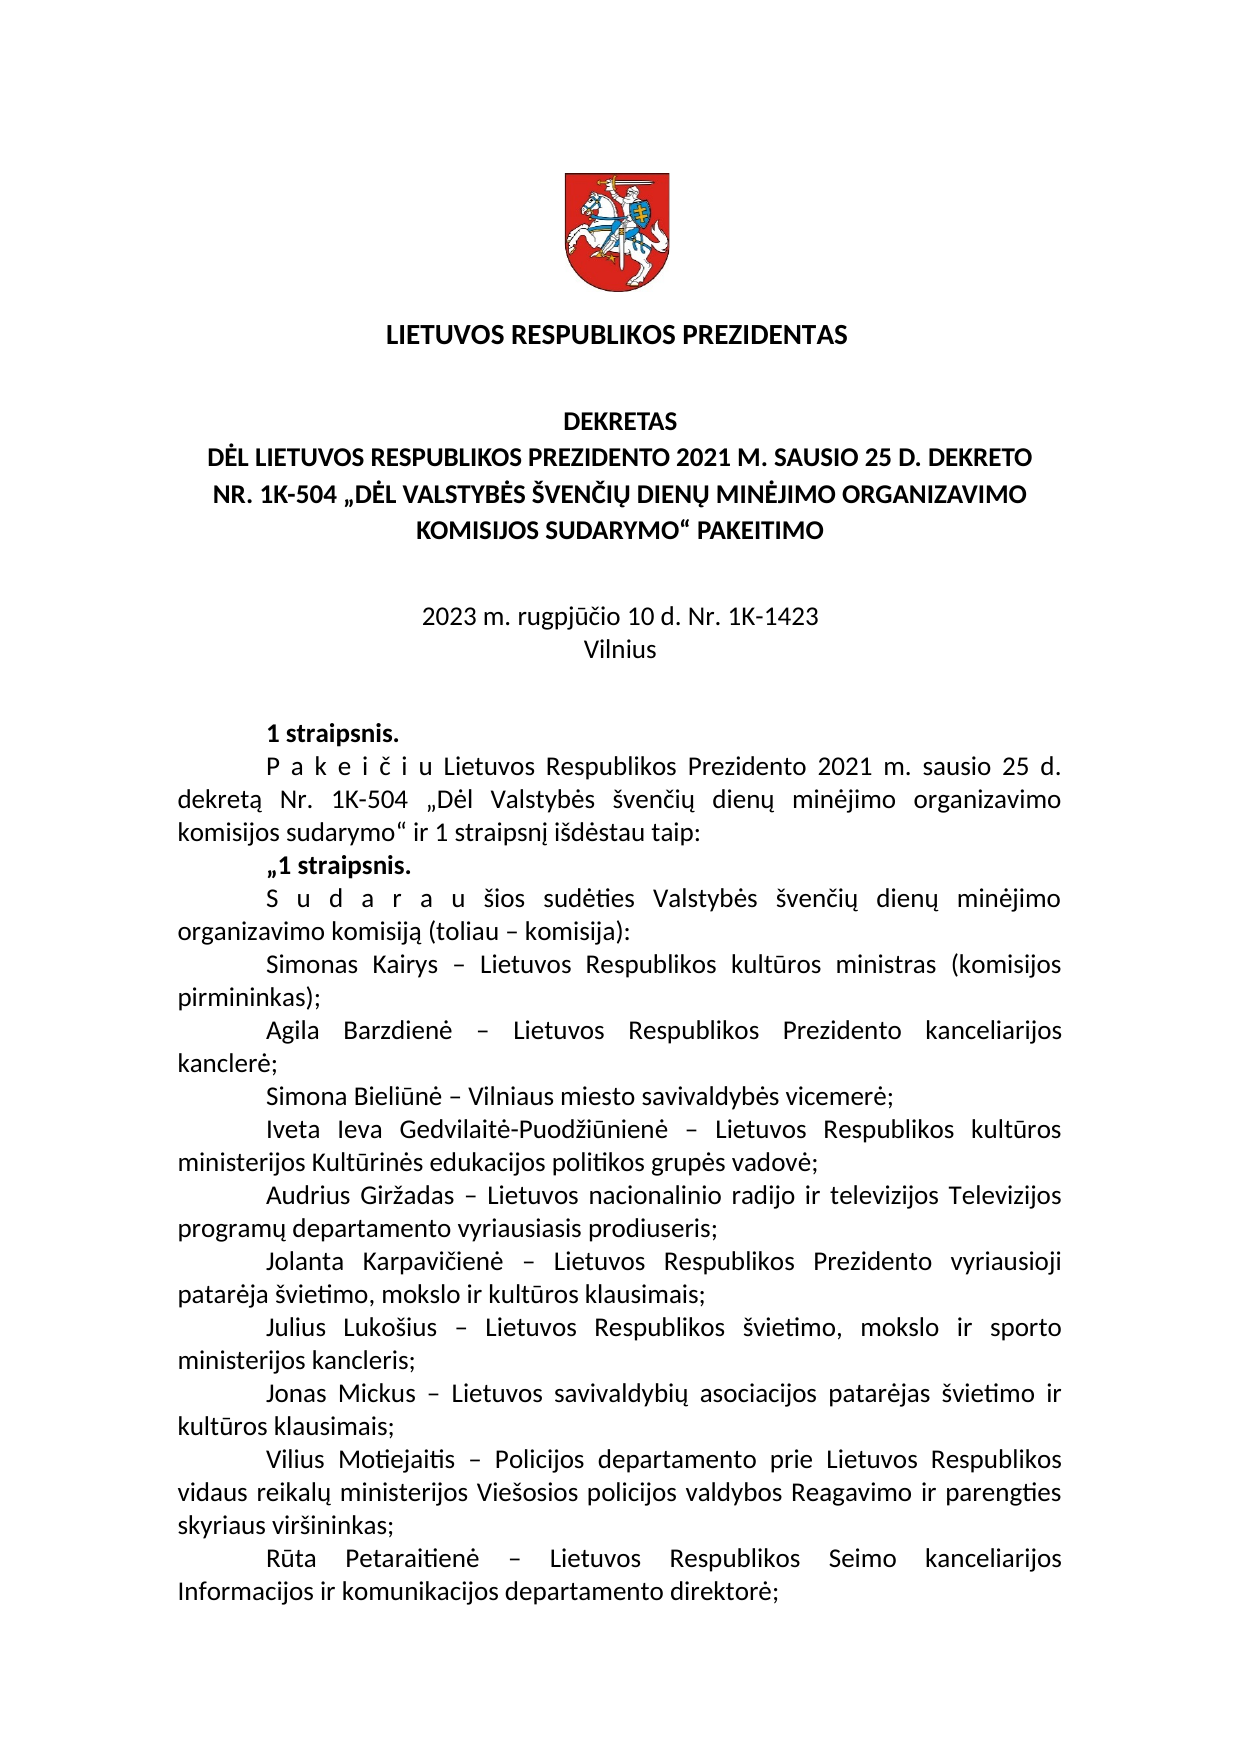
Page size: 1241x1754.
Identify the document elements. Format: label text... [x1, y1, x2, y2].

text „1 straipsnis. [177, 848, 1063, 881]
text P a k e i č i u Lietuvos Respublikos Prezidento 2021 m. sausio 25 d. dekretą Nr. 1K-504 „Dėl Valstybės švenčių dienų minėjimo organizavimo komisijos sudarymo“ ir 1 straipsnį išdėstau taip: [177, 749, 1063, 848]
text Simona Bieliūnė – Vilniaus miesto savivaldybės vicemerė; [177, 1079, 1063, 1112]
text Audrius Giržadas – Lietuvos nacionalinio radijo ir televizijos Televizijos programų departamento vyriausiasis prodiuseris; [177, 1178, 1063, 1244]
text Iveta Ieva Gedvilaitė-Puodžiūnienė – Lietuvos Respublikos kultūros ministerijos Kultūrinės edukacijos politikos grupės vadovė; [177, 1112, 1063, 1178]
text Agila Barzdienė – Lietuvos Respublikos Prezidento kanceliarijos kanclerė; [177, 1013, 1063, 1079]
text Simonas Kairys – Lietuvos Respublikos kultūros ministras (komisijos pirmininkas); [177, 947, 1063, 1013]
text 1 straipsnis. [177, 716, 1063, 749]
text Rūta Petaraitienė – Lietuvos Respublikos Seimo kanceliarijos Informacijos ir komunikacijos departamento direktorė; [177, 1541, 1063, 1607]
text S u d a r a u šios sudėties Valstybės švenčių dienų minėjimo organizavimo komisiją (toliau – komisija): [177, 881, 1063, 947]
text LIETUVOS RESPUBLIKOS PREZIDENTAS [177, 316, 1063, 352]
text Jonas Mickus – Lietuvos savivaldybių asociacijos patarėjas švietimo ir kultūros klausimais; [177, 1376, 1063, 1442]
text Julius Lukošius – Lietuvos Respublikos švietimo, mokslo ir sporto ministerijos kancleris; [177, 1310, 1063, 1376]
text 2023 m. rugpjūčio 10 d. Nr. 1K-1423 [177, 599, 1063, 633]
text Jolanta Karpavičienė – Lietuvos Respublikos Prezidento vyriausioji patarėja švietimo, mokslo ir kultūros klausimais; [177, 1244, 1063, 1310]
text DEKRETAS [177, 404, 1063, 437]
text Dėl LIETUVOS RESPUBLIKOS PREZIDENTO 2021 M. sausio 25 D. DEKRETO NR. 1K-504 „DĖL VALSTYBĖS ŠVENČIŲ DIENŲ MINĖJIMO ORGANIZAVIMO KOMISIJOS SUDARYMO“ PAKEITIMO [177, 441, 1063, 546]
text Vilnius [177, 633, 1063, 666]
text Vilius Motiejaitis – Policijos departamento prie Lietuvos Respublikos vidaus reikalų ministerijos Viešosios policijos valdybos Reagavimo ir parengties skyriaus viršininkas; [177, 1442, 1063, 1541]
